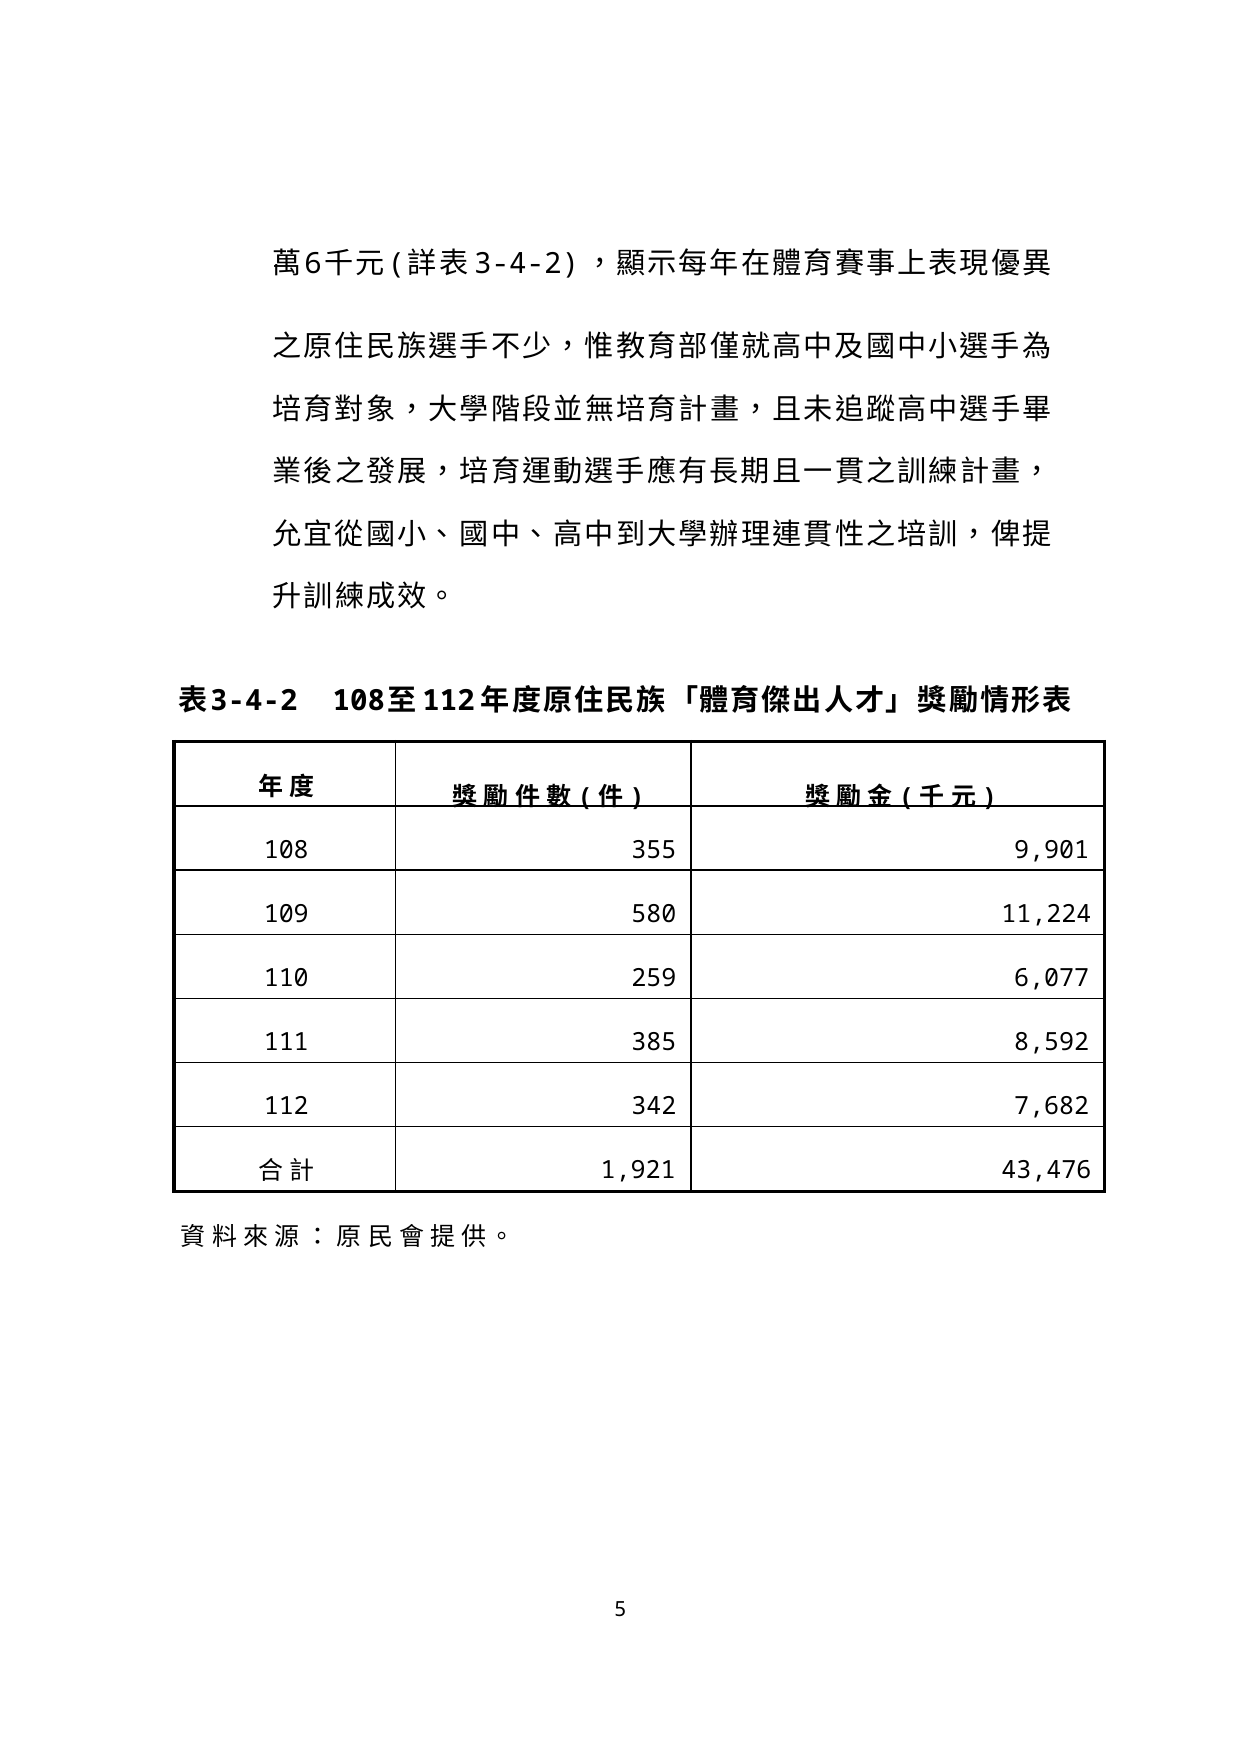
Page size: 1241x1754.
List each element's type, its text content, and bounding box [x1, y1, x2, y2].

table_cell 9,901 [692, 807, 1103, 869]
table_cell 111 [176, 999, 395, 1062]
table_header 獎勵金(千元) [692, 743, 1103, 805]
table_header 年度 [176, 743, 395, 805]
table_header 獎勵件數(件) [396, 743, 690, 805]
table_cell 7,682 [692, 1063, 1103, 1126]
text 原住民選手運動成就在台灣體壇上一直備受肯定，為培育更多優秀原住民族運動人才，教育部自101年度起規劃辦理「培育優秀原住民族學校運動人才執行計畫」，透過各項選才、訓練、競賽輔導等落實於各專長項目訓練教學，並提供培育學生選手之生活照顧及課業輔導等協助，以達到運動成就、學科成績提升之理想，110至113年每年編列1,600萬元(不含「補助原住民族地區學校聘用運動教練實施計畫」經費)，遴選約150名體操、拳擊、射箭、舉重、柔道、田徑、跆拳道、角力、射擊及空手道等10種運動之高中及國中小菁英選手為培育對象；另為提升中小學原住民族籍學生多元體育社團發展，教育部自110年度起補助中小學原住民族學生體育運動發展經費，每年編列逾2,000萬元，協助非體育班學校推展體育運動社團及運動團隊；另原民會為因應原住民族教育法於87年公布施行，自88年度推動原住民專門人才獎勵計畫，獎勵項目包含「深造教育」、「學術專門著作」、「專業考試」、「專利」以及「體育傑出人才」等，其中「體育傑出人才」近5年獎勵件數共1,921件，核發獎勵金合計4,347萬6千元(詳表3-4-2)，顯示每年在體育賽事上表現優異之原住民族選手不少，惟教育部僅就高中及國中小選手為培育對象，大學階段並無培育計畫，且未追蹤高中選手畢業後之發展，培育運動選手應有長期且一貫之訓練計畫，允宜從國小、國中、高中到大學辦理連貫性之培訓，俾提升訓練成效。 [266, 177, 1063, 615]
table_cell 342 [396, 1063, 690, 1126]
table_cell 112 [176, 1063, 395, 1126]
table_cell 43,476 [692, 1127, 1103, 1190]
text 資料來源：原民會提供。 [164, 1193, 1063, 1255]
table_cell 11,224 [692, 871, 1103, 933]
table_cell 259 [396, 935, 690, 997]
text 表3-4-2 108至112年度原住民族「體育傑出人才」獎勵情形表 [163, 615, 1092, 740]
table_cell 1,921 [396, 1127, 690, 1190]
table_cell 110 [176, 935, 395, 997]
table_cell 109 [176, 871, 395, 933]
table_cell 385 [396, 999, 690, 1062]
table_cell 108 [176, 807, 395, 869]
table_cell 580 [396, 871, 690, 933]
table_cell 6,077 [692, 935, 1103, 997]
table_cell 8,592 [692, 999, 1103, 1062]
table_cell 合計 [176, 1127, 395, 1190]
table_cell 355 [396, 807, 690, 869]
